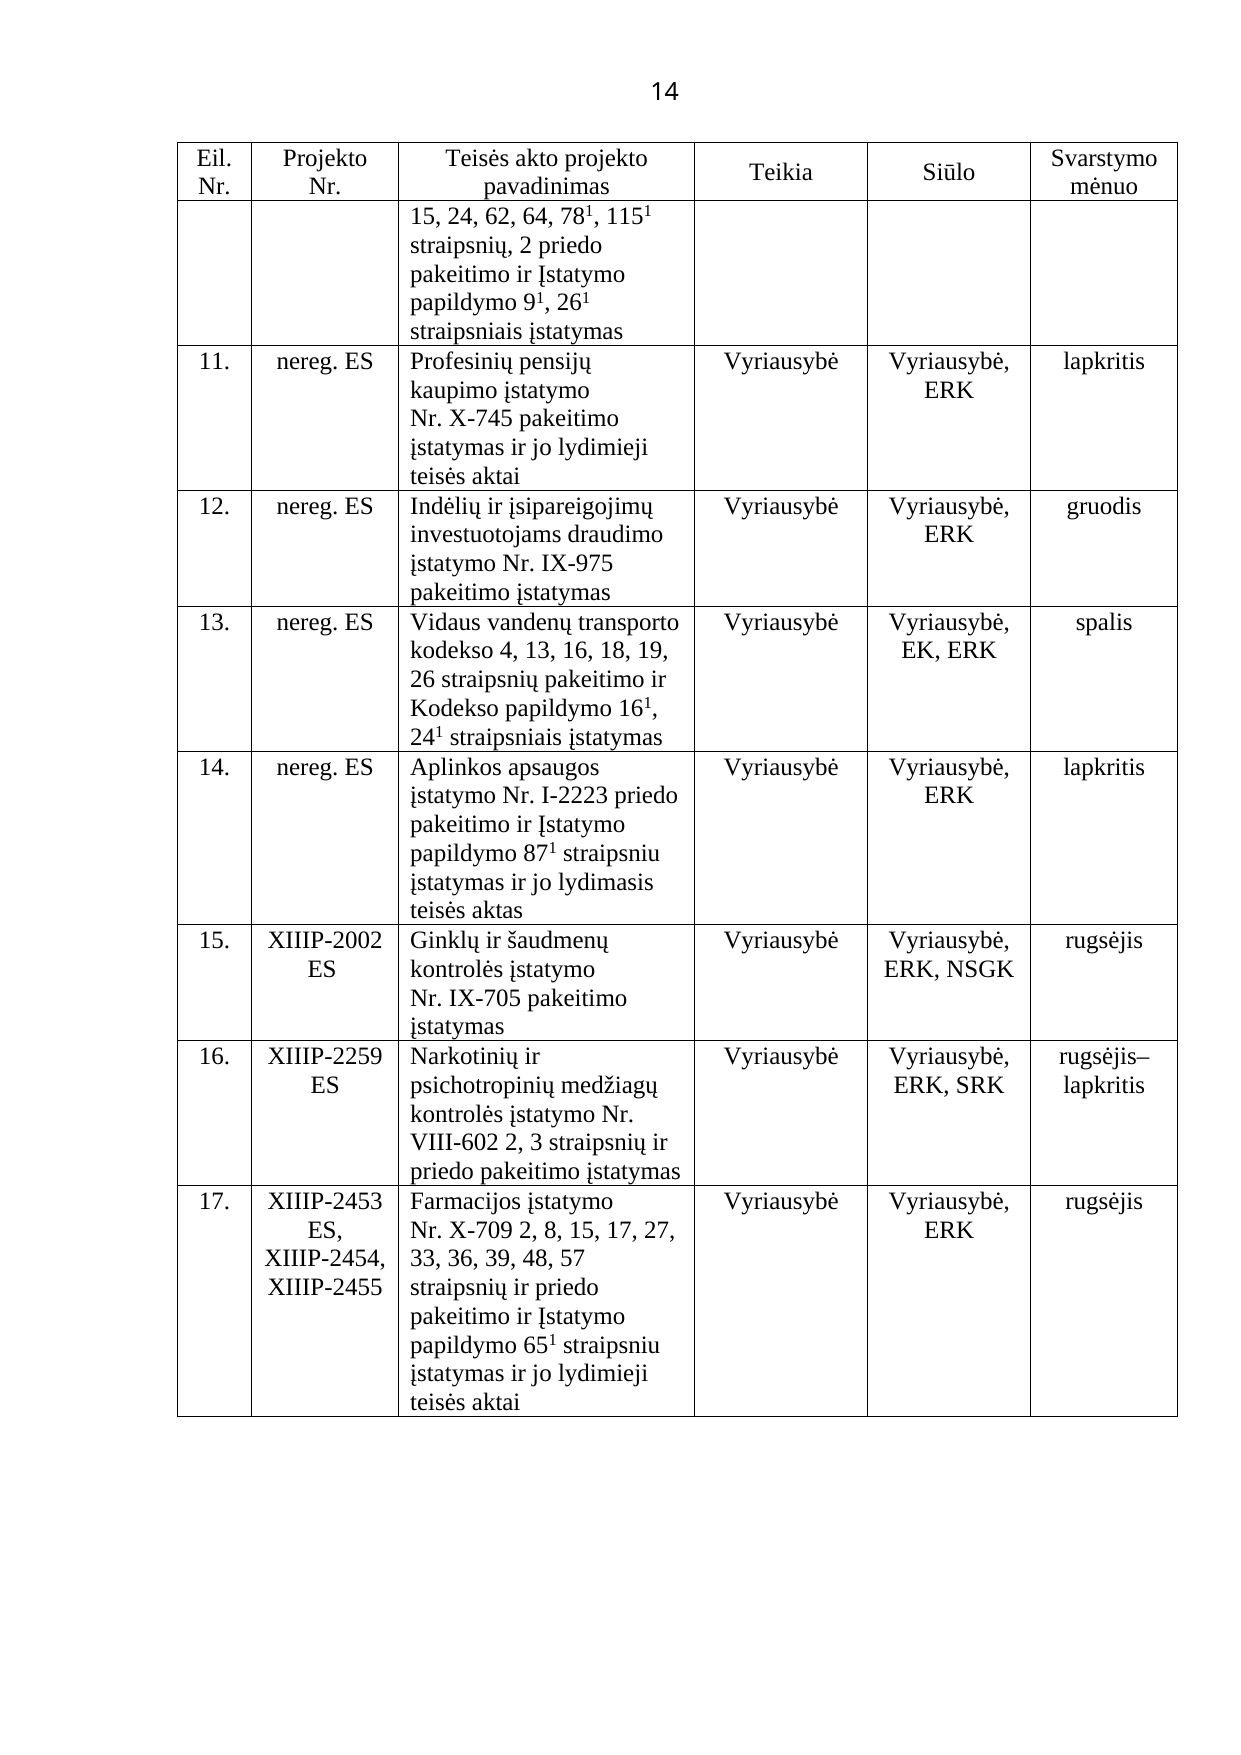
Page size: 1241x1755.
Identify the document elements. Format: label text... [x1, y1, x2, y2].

table_header Teisės akto projekto pavadinimas [399, 143, 694, 200]
table_cell Vyriausybė [695, 925, 867, 1040]
table_cell XIIIP-2002 ES [252, 925, 398, 1040]
table_cell gruodis [1031, 491, 1177, 606]
table_header Siūlo [868, 143, 1030, 200]
table_cell Vyriausybė, ERK [868, 491, 1030, 606]
table_cell 11. [178, 346, 251, 490]
table_cell Vyriausybė, ERK [868, 1186, 1030, 1416]
table_cell Vyriausybė, ERK [868, 346, 1030, 490]
table_header Teikia [695, 143, 867, 200]
table_cell spalis [1031, 607, 1177, 751]
table_header Projekto Nr. [252, 143, 398, 200]
table_cell [1031, 201, 1177, 345]
table_cell Vyriausybė, ERK, SRK [868, 1041, 1030, 1185]
table_cell rugsėjis–lapkritis [1031, 1041, 1177, 1185]
table_cell Vyriausybė [695, 752, 867, 924]
table_cell Farmacijos įstatymo Nr. X-709 2, 8, 15, 17, 27, 33, 36, 39, 48, 57 straipsnių ir priedo pakeitimo ir Įstatymo papildymo 651 straipsniu įstatymas ir jo lydimieji teisės aktai [399, 1186, 694, 1416]
table_header Svarstymo mėnuo [1031, 143, 1177, 200]
table_cell Vyriausybė [695, 1186, 867, 1416]
table_cell Aplinkos apsaugos įstatymo Nr. I-2223 priedo pakeitimo ir Įstatymo papildymo 871 straipsniu įstatymas ir jo lydimasis teisės aktas [399, 752, 694, 924]
table_cell rugsėjis [1031, 1186, 1177, 1416]
table_cell 14. [178, 752, 251, 924]
table_cell Vyriausybė, ERK, NSGK [868, 925, 1030, 1040]
table_cell Narkotinių ir psichotropinių medžiagų kontrolės įstatymo Nr. VIII-602 2, 3 straipsnių ir priedo pakeitimo įstatymas [399, 1041, 694, 1185]
table_cell rugsėjis [1031, 925, 1177, 1040]
table_cell 16. [178, 1041, 251, 1185]
table_cell nereg. ES [252, 607, 398, 751]
table_cell [868, 201, 1030, 345]
table_cell Vyriausybė, EK, ERK [868, 607, 1030, 751]
table_cell Ginklų ir šaudmenų kontrolės įstatymo Nr. IX-705 pakeitimo įstatymas [399, 925, 694, 1040]
table_cell XIIIP-2259 ES [252, 1041, 398, 1185]
table_cell [252, 201, 398, 345]
table_header Eil. Nr. [178, 143, 251, 200]
table_cell XIIIP-2453 ES, XIIIP-2454, XIIIP-2455 [252, 1186, 398, 1416]
table_cell nereg. ES [252, 752, 398, 924]
table_cell 13. [178, 607, 251, 751]
table_cell nereg. ES [252, 491, 398, 606]
table_cell Vyriausybė, ERK [868, 752, 1030, 924]
table_cell 12. [178, 491, 251, 606]
table_cell Indėlių ir įsipareigojimų investuotojams draudimo įstatymo Nr. IX-975 pakeitimo įstatymas [399, 491, 694, 606]
table_cell 15. [178, 925, 251, 1040]
table_cell Vyriausybė [695, 491, 867, 606]
table_cell Profesinių pensijų kaupimo įstatymo Nr. X-745 pakeitimo įstatymas ir jo lydimieji teisės aktai [399, 346, 694, 490]
table_cell lapkritis [1031, 346, 1177, 490]
table_cell Vyriausybė [695, 1041, 867, 1185]
table_cell [178, 201, 251, 345]
table_cell nereg. ES [252, 346, 398, 490]
table_cell Vyriausybė [695, 346, 867, 490]
table_cell Vyriausybė [695, 607, 867, 751]
table_cell 17. [178, 1186, 251, 1416]
table_cell [695, 201, 867, 345]
table_cell Vidaus vandenų transporto kodekso 4, 13, 16, 18, 19, 26 straipsnių pakeitimo ir Kodekso papildymo 161, 241 straipsniais įstatymas [399, 607, 694, 751]
table_cell lapkritis [1031, 752, 1177, 924]
table_cell 15, 24, 62, 64, 781, 1151 straipsnių, 2 priedo pakeitimo ir Įstatymo papildymo 91, 261 straipsniais įstatymas [399, 201, 694, 345]
